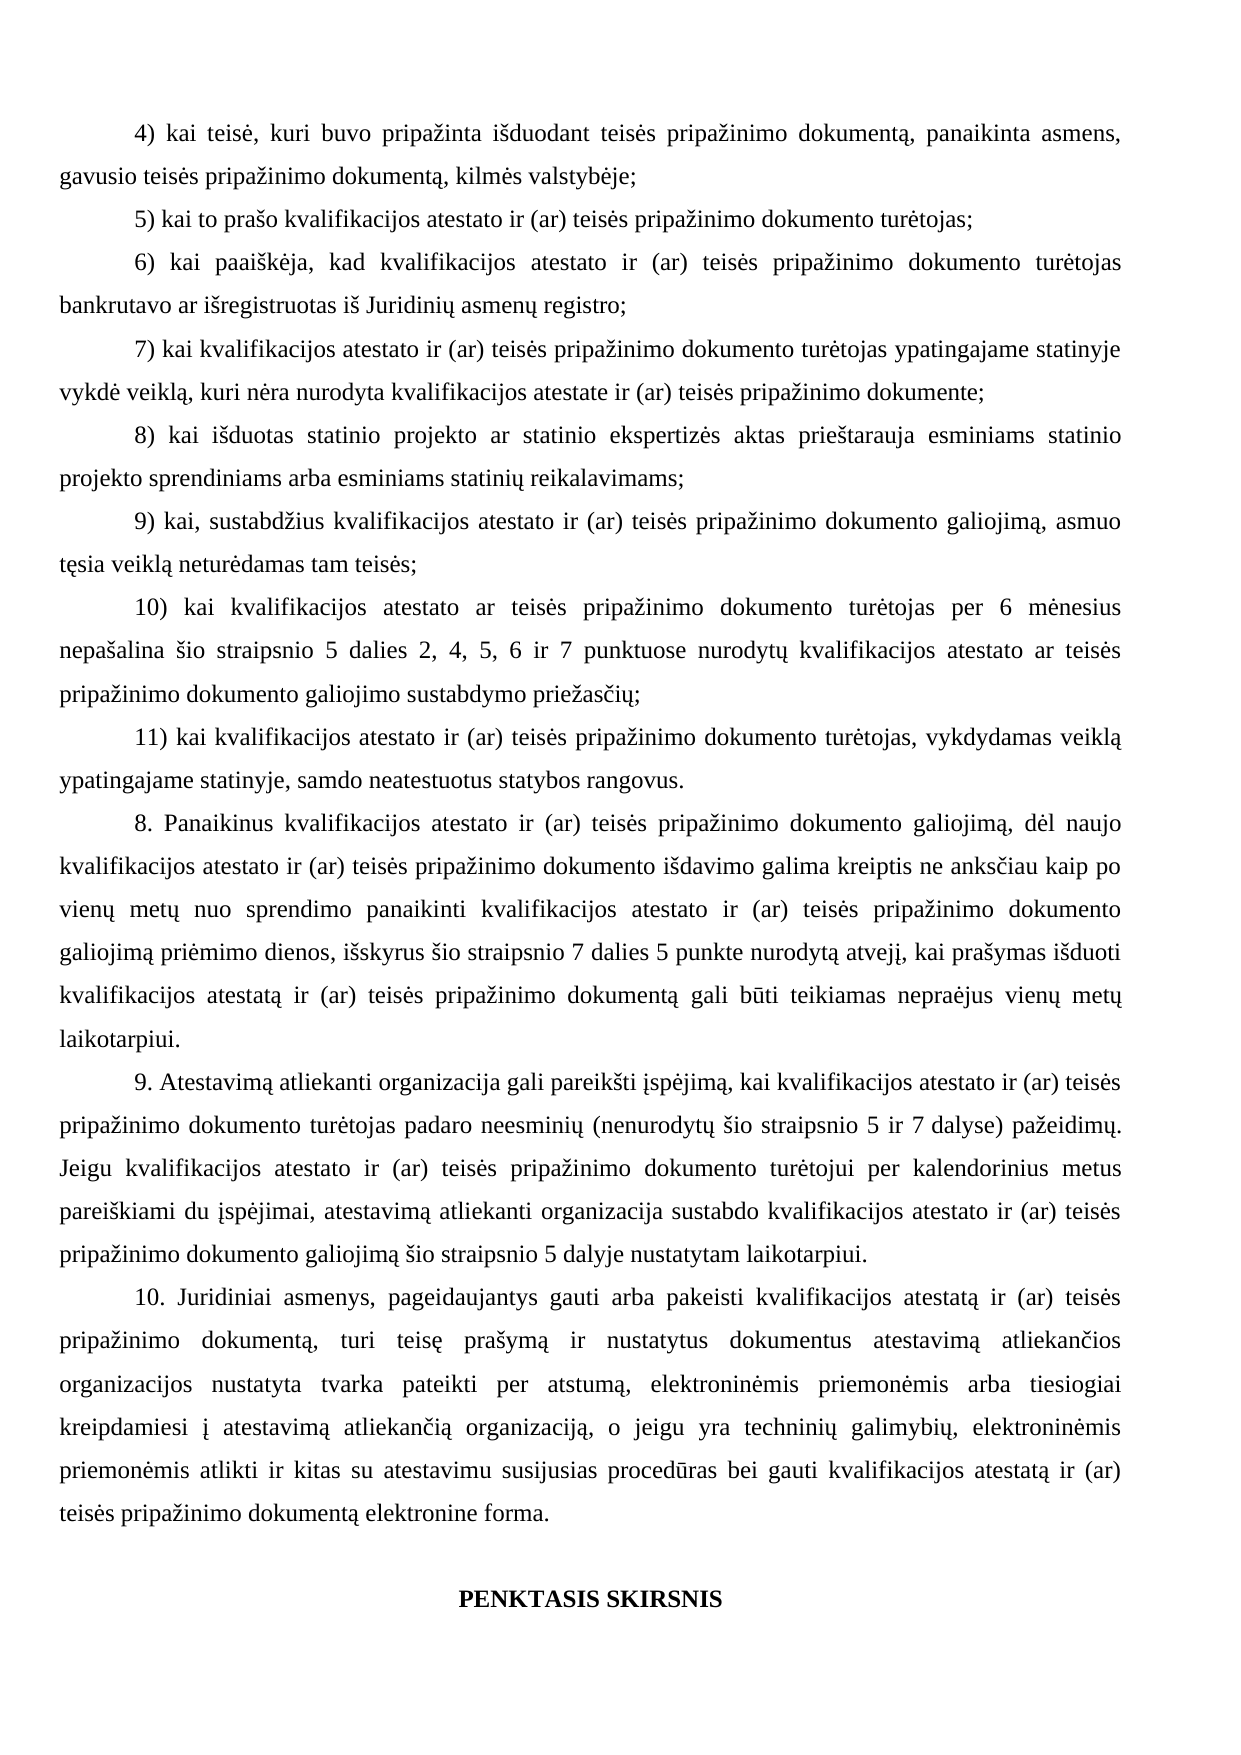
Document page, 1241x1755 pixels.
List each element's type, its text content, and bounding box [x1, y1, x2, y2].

text 9) kai, sustabdžius kvalifikacijos atestato ir (ar) teisės pripažinimo dokumento galiojimą, asmuo tęsia veiklą neturėdamas tam teisės; [59, 506, 1122, 578]
text 5) kai to prašo kvalifikacijos atestato ir (ar) teisės pripažinimo dokumento turėtojas; [59, 204, 1122, 233]
text 11) kai kvalifikacijos atestato ir (ar) teisės pripažinimo dokumento turėtojas, vykdydamas veiklą ypatingajame statinyje, samdo neatestuotus statybos rangovus. [59, 722, 1122, 794]
text 8. Panaikinus kvalifikacijos atestato ir (ar) teisės pripažinimo dokumento galiojimą, dėl naujo kvalifikacijos atestato ir (ar) teisės pripažinimo dokumento išdavimo galima kreiptis ne anksčiau kaip po vienų metų nuo sprendimo panaikinti kvalifikacijos atestato ir (ar) teisės pripažinimo dokumento galiojimą priėmimo dienos, išskyrus šio straipsnio 7 dalies 5 punkte nurodytą atvejį, kai prašymas išduoti kvalifikacijos atestatą ir (ar) teisės pripažinimo dokumentą gali būti teikiamas nepraėjus vienų metų laikotarpiui. [59, 808, 1122, 1052]
text 9. Atestavimą atliekanti organizacija gali pareikšti įspėjimą, kai kvalifikacijos atestato ir (ar) teisės pripažinimo dokumento turėtojas padaro neesminių (nenurodytų šio straipsnio 5 ir 7 dalyse) pažeidimų. Jeigu kvalifikacijos atestato ir (ar) teisės pripažinimo dokumento turėtojui per kalendorinius metus pareiškiami du įspėjimai, atestavimą atliekanti organizacija sustabdo kvalifikacijos atestato ir (ar) teisės pripažinimo dokumento galiojimą šio straipsnio 5 dalyje nustatytam laikotarpiui. [59, 1067, 1122, 1268]
text 6) kai paaiškėja, kad kvalifikacijos atestato ir (ar) teisės pripažinimo dokumento turėtojas bankrutavo ar išregistruotas iš Juridinių asmenų registro; [59, 247, 1122, 319]
text 10. Juridiniai asmenys, pageidaujantys gauti arba pakeisti kvalifikacijos atestatą ir (ar) teisės pripažinimo dokumentą, turi teisę prašymą ir nustatytus dokumentus atestavimą atliekančios organizacijos nustatyta tvarka pateikti per atstumą, elektroninėmis priemonėmis arba tiesiogiai kreipdamiesi į atestavimą atliekančią organizaciją, o jeigu yra techninių galimybių, elektroninėmis priemonėmis atlikti ir kitas su atestavimu susijusias procedūras bei gauti kvalifikacijos atestatą ir (ar) teisės pripažinimo dokumentą elektronine forma. [59, 1282, 1122, 1527]
text 8) kai išduotas statinio projekto ar statinio ekspertizės aktas prieštarauja esminiams statinio projekto sprendiniams arba esminiams statinių reikalavimams; [59, 420, 1122, 492]
text PENKTASIS SKIRSNIS [59, 1584, 1122, 1613]
text 7) kai kvalifikacijos atestato ir (ar) teisės pripažinimo dokumento turėtojas ypatingajame statinyje vykdė veiklą, kuri nėra nurodyta kvalifikacijos atestate ir (ar) teisės pripažinimo dokumente; [59, 334, 1122, 406]
text 10) kai kvalifikacijos atestato ar teisės pripažinimo dokumento turėtojas per 6 mėnesius nepašalina šio straipsnio 5 dalies 2, 4, 5, 6 ir 7 punktuose nurodytų kvalifikacijos atestato ar teisės pripažinimo dokumento galiojimo sustabdymo priežasčių; [59, 592, 1122, 707]
text 4) kai teisė, kuri buvo pripažinta išduodant teisės pripažinimo dokumentą, panaikinta asmens, gavusio teisės pripažinimo dokumentą, kilmės valstybėje; [59, 118, 1122, 190]
